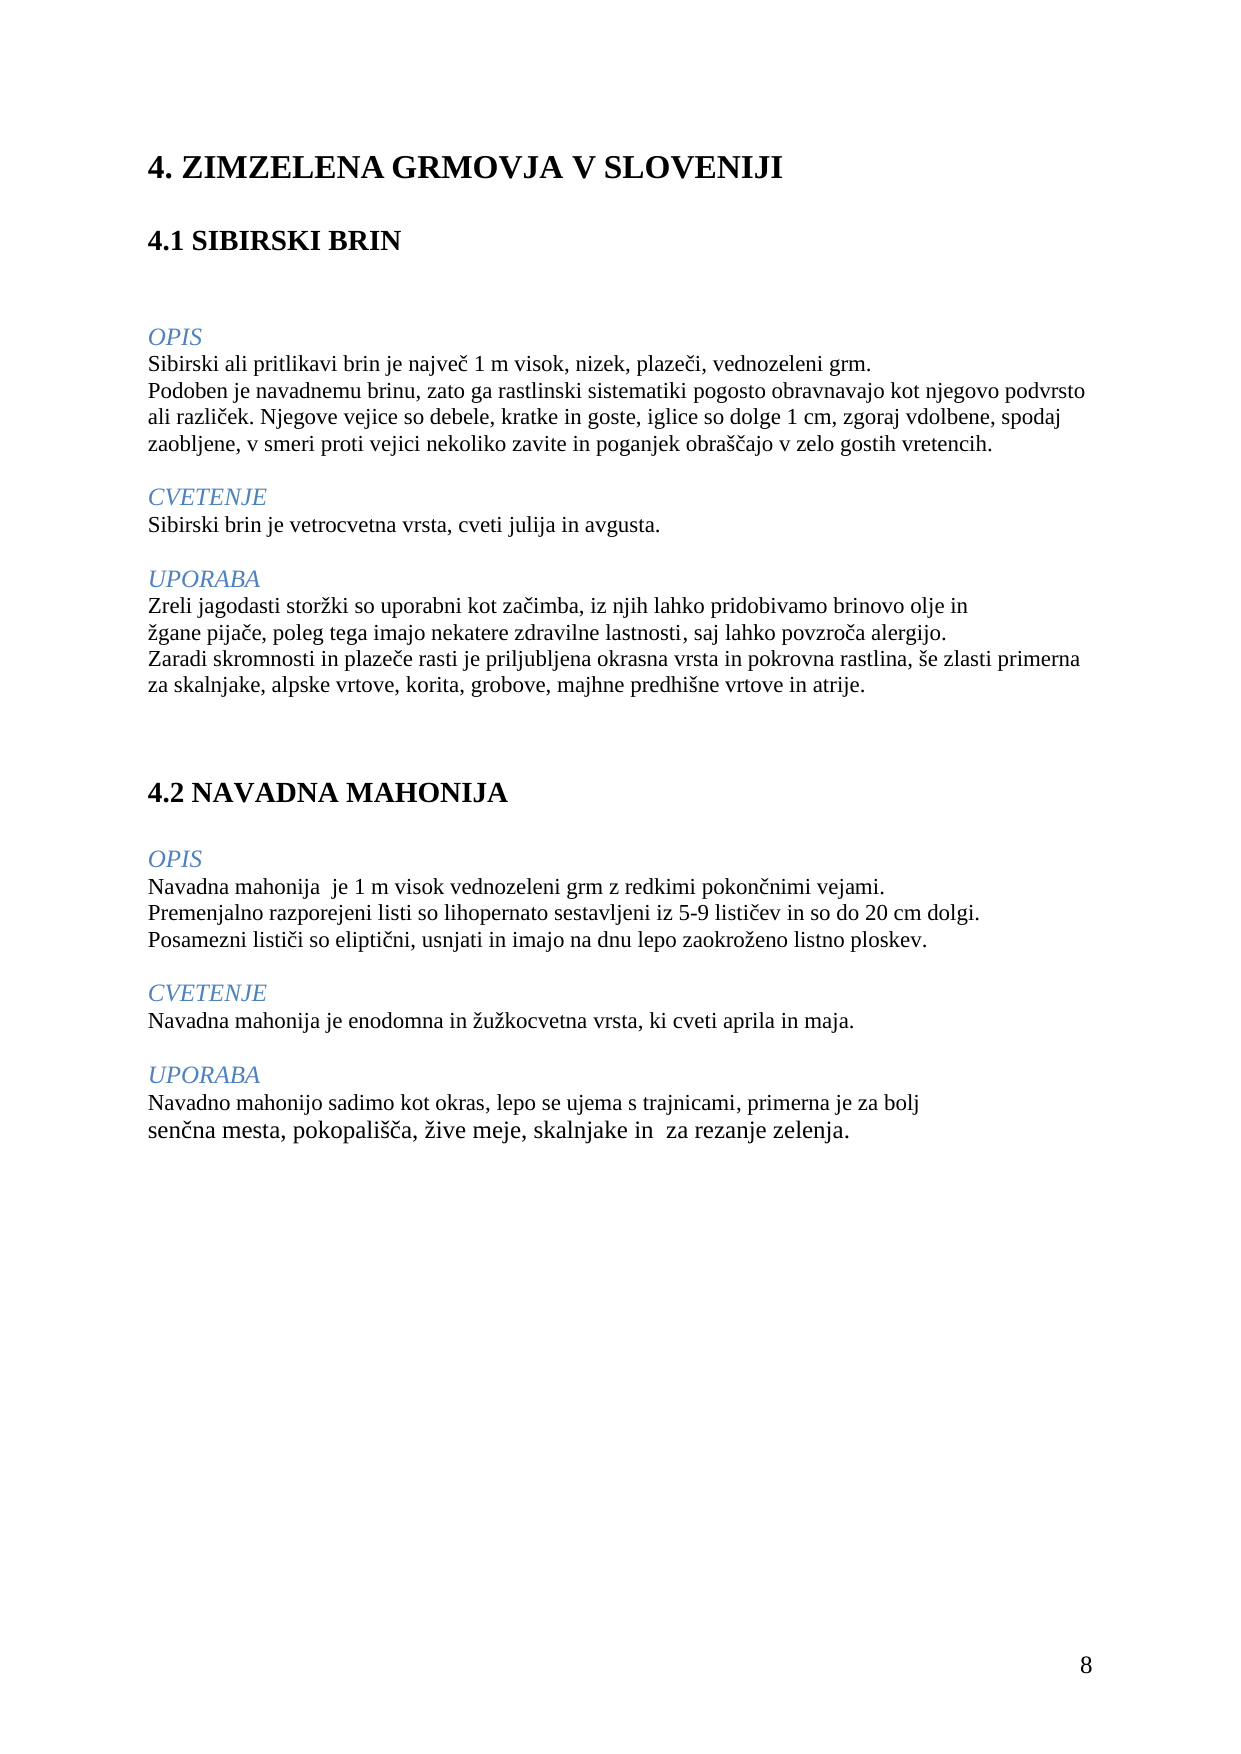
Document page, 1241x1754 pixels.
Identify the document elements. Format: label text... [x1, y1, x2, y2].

text UPORABA [148, 564, 1093, 592]
text Navadno mahonijo sadimo kot okras, lepo se ujema s trajnicami, primerna je za bolj [148, 1088, 1093, 1115]
text CVETENJE [148, 978, 1093, 1007]
text OPIS [148, 322, 1093, 351]
subtitle 4.1 SIBIRSKI BRIN [148, 223, 1093, 257]
subtitle 4. ZIMZELENA GRMOVJA V SLOVENIJI [148, 148, 1093, 186]
text Zaradi skromnosti in plazeče rasti je priljubljena okrasna vrsta in pokrovna rastlina, še zlasti primerna za skalnjake, alpske vrtove, korita, grobove, majhne predhišne vrtove in atrije. [148, 645, 1093, 698]
text senčna mesta, pokopališča, žive meje, skalnjake in za rezanje zelenja. [148, 1115, 1093, 1144]
text Sibirski brin je vetrocvetna vrsta, cveti julija in avgusta. [148, 511, 1093, 537]
text OPIS [148, 844, 1093, 873]
text Navadna mahonija je 1 m visok vednozeleni grm z redkimi pokončnimi vejami. [148, 873, 1093, 899]
text žgane pijače, poleg tega imajo nekatere zdravilne lastnosti, saj lahko povzroča alergijo. [148, 619, 1093, 645]
subtitle 4.2 NAVADNA MAHONIJA [148, 776, 1093, 809]
text Sibirski ali pritlikavi brin je največ 1 m visok, nizek, plazeči, vednozeleni grm. [148, 351, 1093, 377]
text UPORABA [148, 1060, 1093, 1088]
text Navadna mahonija je enodomna in žužkocvetna vrsta, ki cveti aprila in maja. [148, 1007, 1093, 1033]
text Posamezni lističi so eliptični, usnjati in imajo na dnu lepo zaokroženo listno ploskev. [148, 926, 1093, 952]
text Podoben je navadnemu brinu, zato ga rastlinski sistematiki pogosto obravnavajo kot njegovo podvrsto ali različek. Njegove vejice so debele, kratke in goste, iglice so dolge 1 cm, zgoraj vdolbene, spodaj zaobljene, v smeri proti vejici nekoliko zavite in poganjek obraščajo v zelo gostih vretencih. [148, 377, 1093, 456]
text CVETENJE [148, 482, 1093, 511]
text Premenjalno razporejeni listi so lihopernato sestavljeni iz 5-9 lističev in so do 20 cm dolgi. [148, 899, 1093, 926]
text Zreli jagodasti storžki so uporabni kot začimba, iz njih lahko pridobivamo brinovo olje in [148, 592, 1093, 619]
